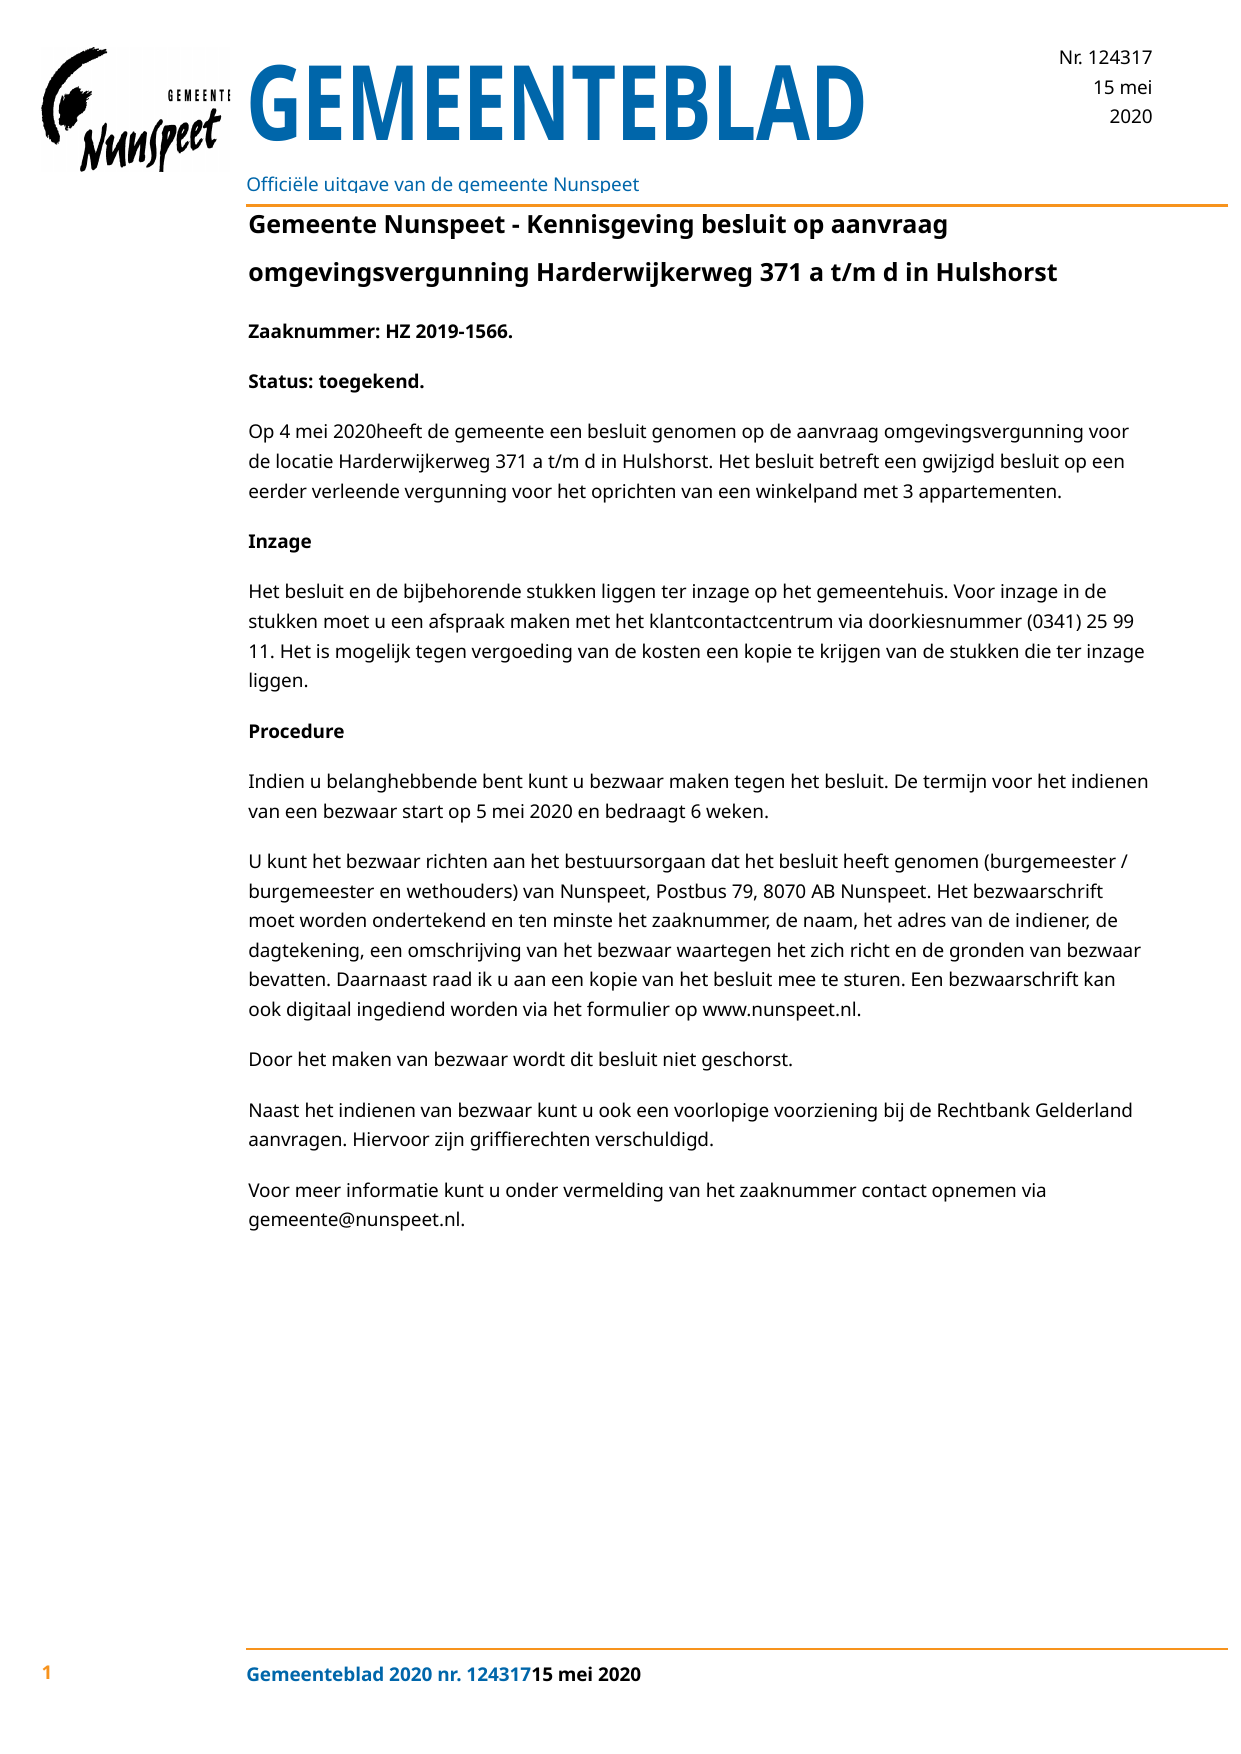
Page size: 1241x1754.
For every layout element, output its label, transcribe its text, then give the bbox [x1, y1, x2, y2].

text U kunt het bezwaar richten aan het bestuursorgaan dat het besluit heeft genomen (burgemeester / burgemeester en wethouders) van Nunspeet, Postbus 79, 8070 AB Nunspeet. Het bezwaarschrift moet worden ondertekend en ten minste het zaaknummer, de naam, het adres van de indiener, de dagtekening, een omschrijving van het bezwaar waartegen het zich richt en de gronden van bezwaar bevatten. Daarnaast raad ik u aan een kopie van het besluit mee te sturen. Een bezwaarschrift kan ook digitaal ingediend worden via het formulier op www.nunspeet.nl. [248, 848, 1152, 1022]
text Inzage [248, 528, 1152, 554]
text Voor meer informatie kunt u onder vermelding van het zaaknummer contact opnemen via gemeente@nunspeet.nl. [248, 1177, 1152, 1232]
text Naast het indienen van bezwaar kunt u ook een voorlopige voorziening bij de Rechtbank Gelderland aanvragen. Hiervoor zijn griffierechten verschuldigd. [248, 1097, 1152, 1152]
text Op 4 mei 2020heeft de gemeente een besluit genomen op de aanvraag omgevingsvergunning voor de locatie Harderwijkerweg 371 a t/m d in Hulshorst. Het besluit betreft een gwijzigd besluit op een eerder verleende vergunning voor het oprichten van een winkelpand met 3 appartementen. [248, 419, 1152, 504]
text Procedure [248, 718, 1152, 744]
text Zaaknummer: HZ 2019-1566. [248, 318, 1152, 344]
text Door het maken van bezwaar wordt dit besluit niet geschorst. [248, 1047, 1152, 1072]
text Indien u belanghebbende bent kunt u bezwaar maken tegen het besluit. De termijn voor het indienen van een bezwaar start op 5 mei 2020 en bedraagt 6 weken. [248, 768, 1152, 824]
text Status: toegekend. [248, 368, 1152, 394]
picture [41, 47, 231, 172]
text Het besluit en de bijbehorende stukken liggen ter inzage op het gemeentehuis. Voor inzage in de stukken moet u een afspraak maken met het klantcontactcentrum via doorkiesnummer (0341) 25 99 11. Het is mogelijk tegen vergoeding van de kosten een kopie te krijgen van de stukken die ter inzage liggen. [248, 579, 1152, 693]
text Gemeente Nunspeet - Kennisgeving besluit op aanvraag omgevingsvergunning Harderwijkerweg 371 a t/m d in Hulshorst [248, 207, 1152, 288]
